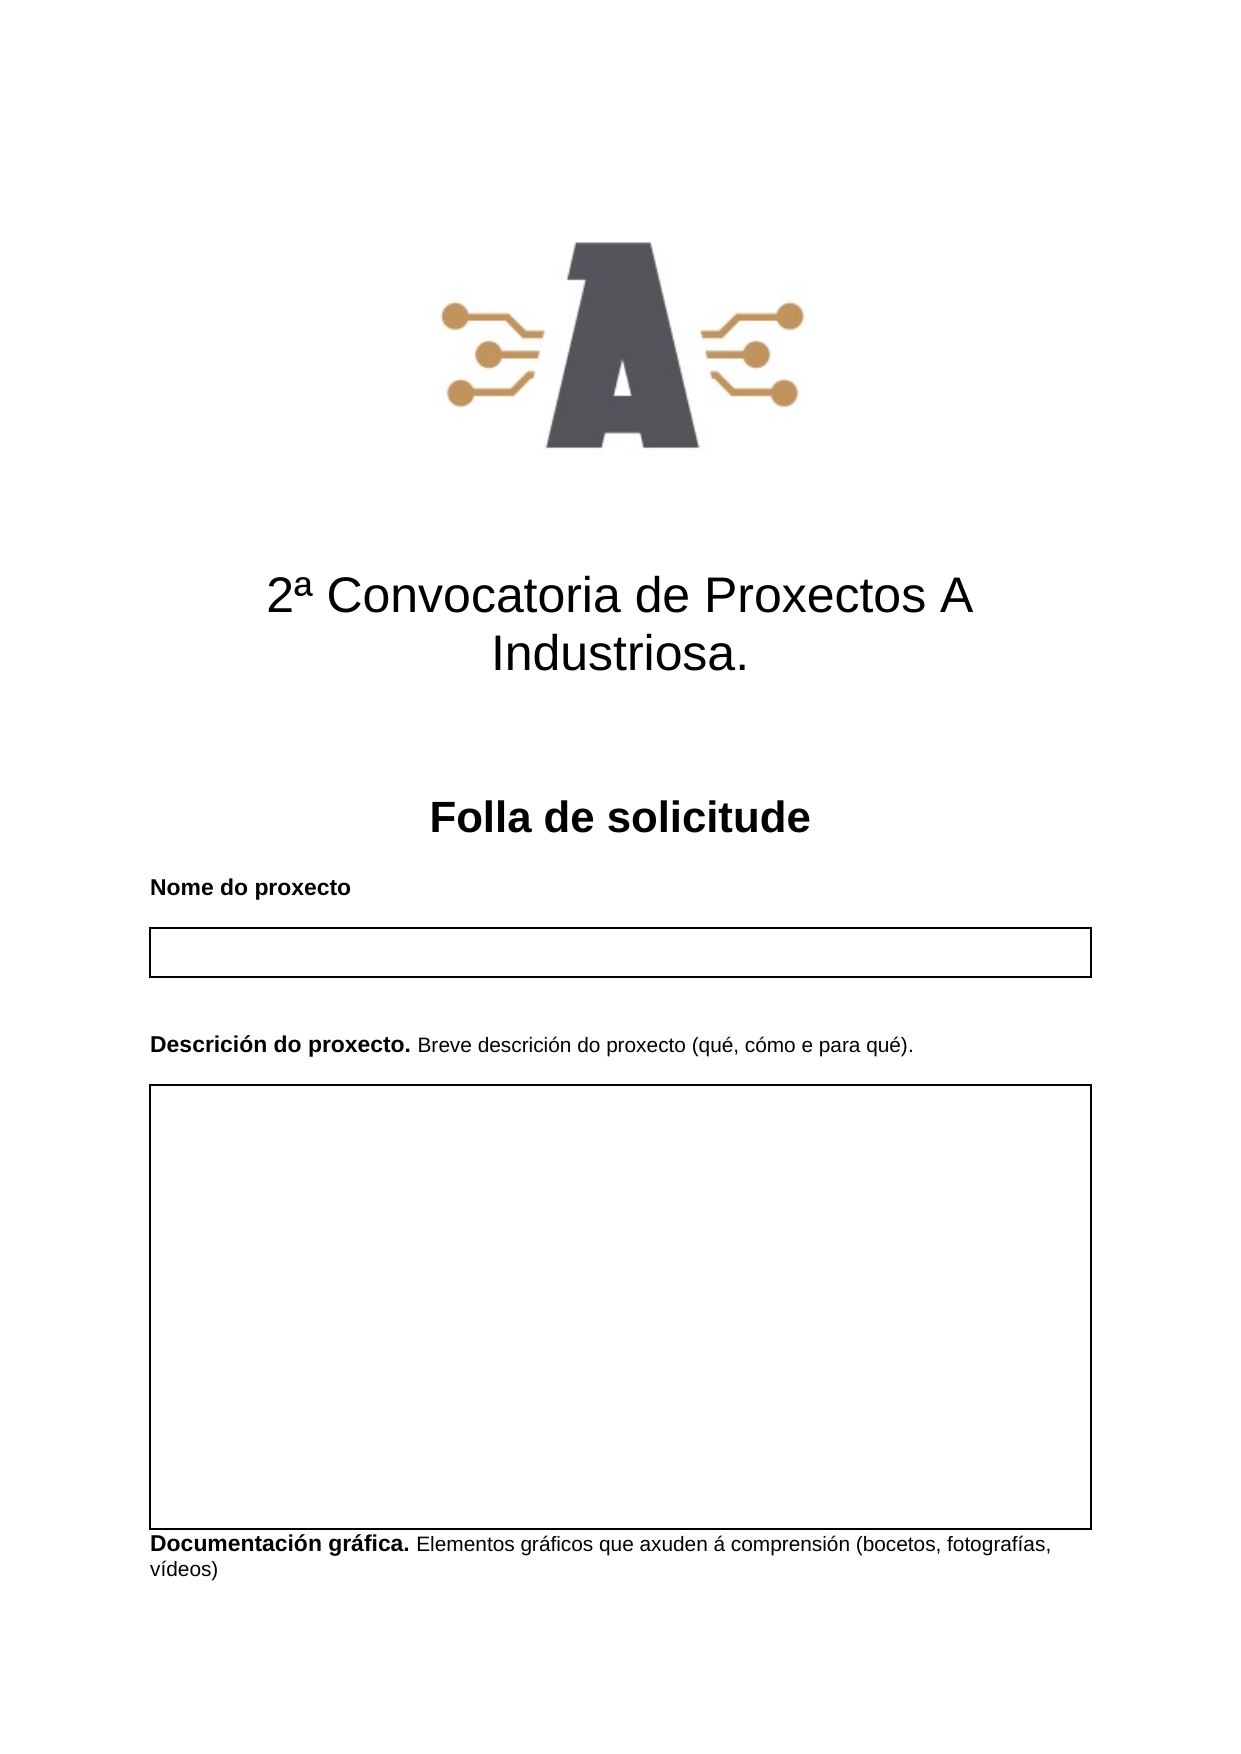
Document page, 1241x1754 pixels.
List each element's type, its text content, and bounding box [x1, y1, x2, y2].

title Folla de solicitude [150, 791, 1090, 841]
table_header [151, 929, 1090, 976]
text Documentación gráfica. Elementos gráficos que axuden á comprensión (bocetos, fotografías, vídeos) [150, 1530, 1090, 1580]
picture [380, 180, 860, 509]
text 2ª Convocatoria de Proxectos A Industriosa. [150, 566, 1090, 681]
text Descrición do proxecto. Breve descrición do proxecto (qué, cómo e para qué). [150, 1031, 1090, 1057]
table_header [151, 1086, 1090, 1528]
text Nome do proxecto [150, 874, 1090, 900]
